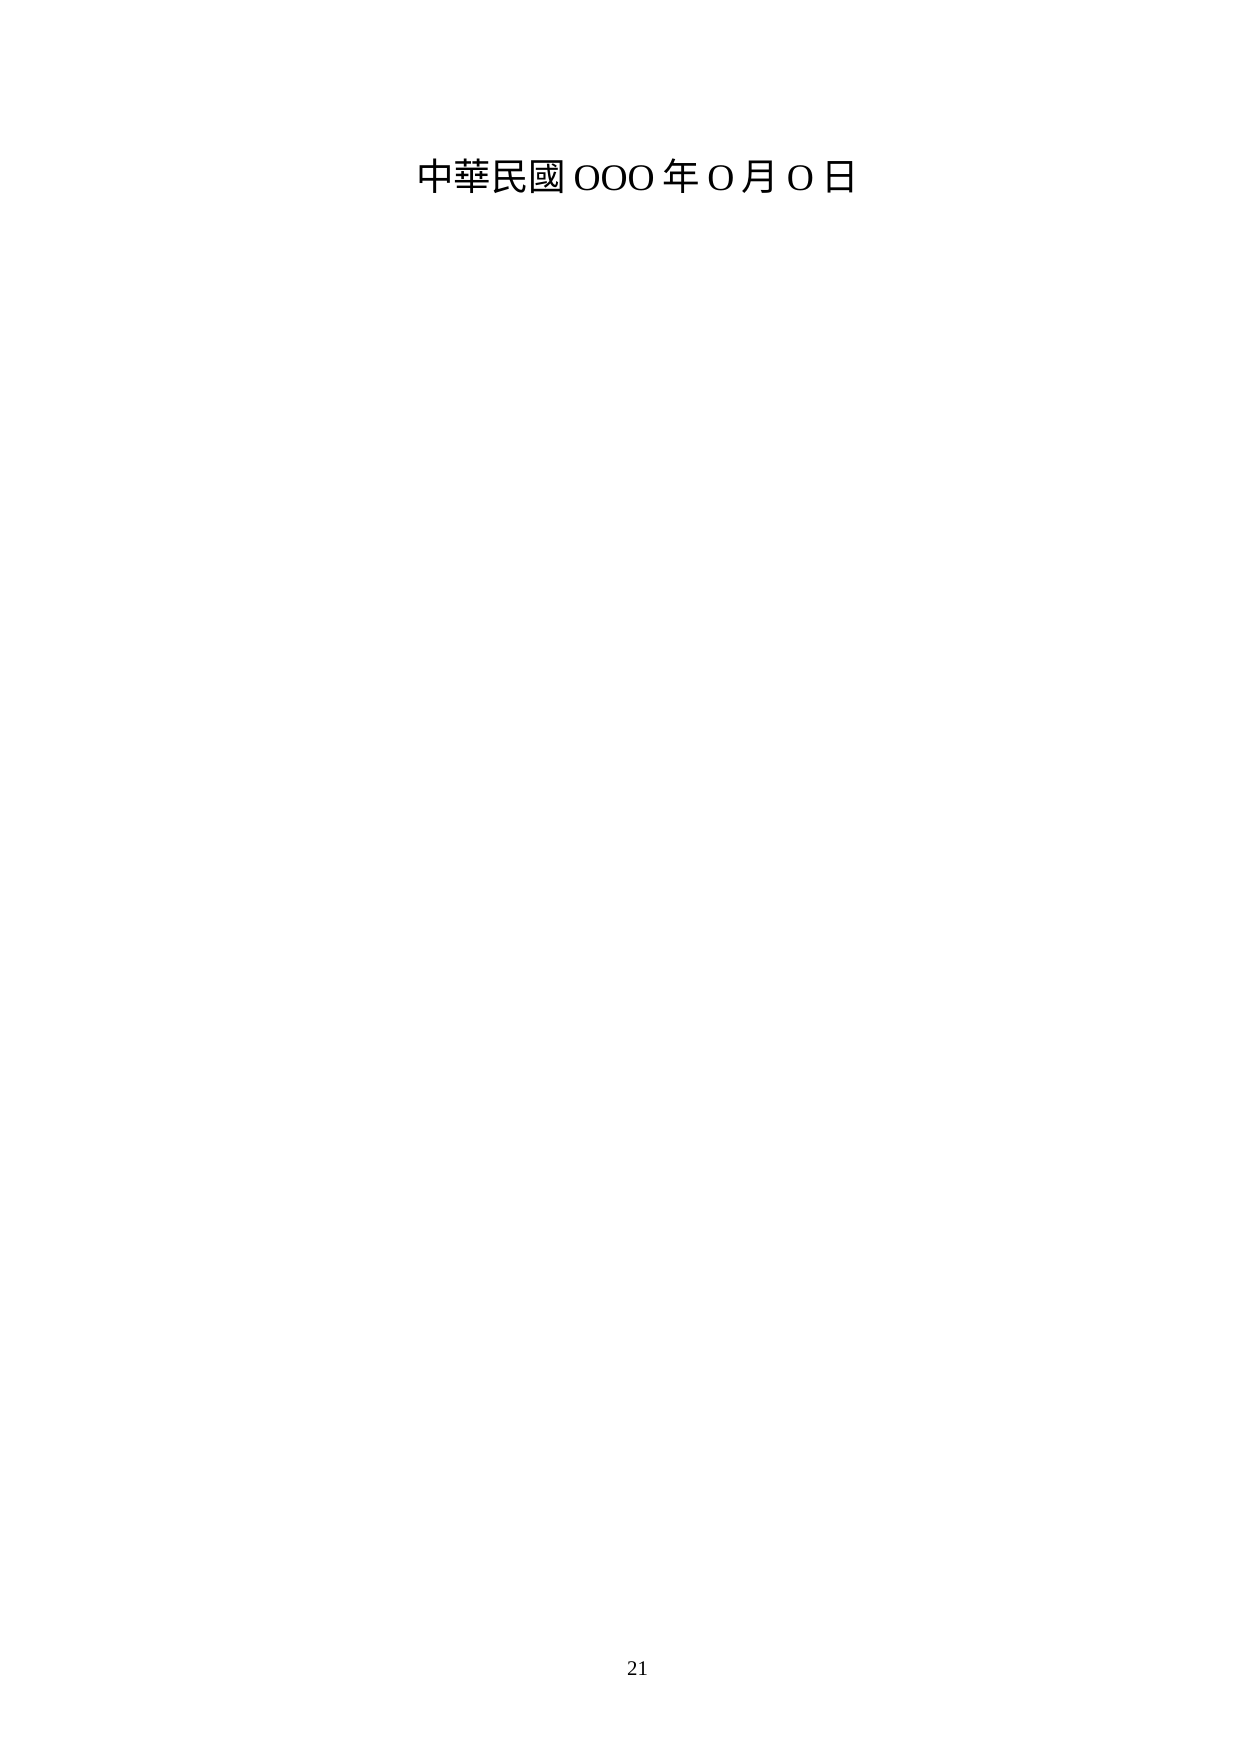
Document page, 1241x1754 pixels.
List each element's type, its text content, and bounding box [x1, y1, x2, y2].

text 中華民國OOO年O月O日 [187, 147, 1087, 201]
